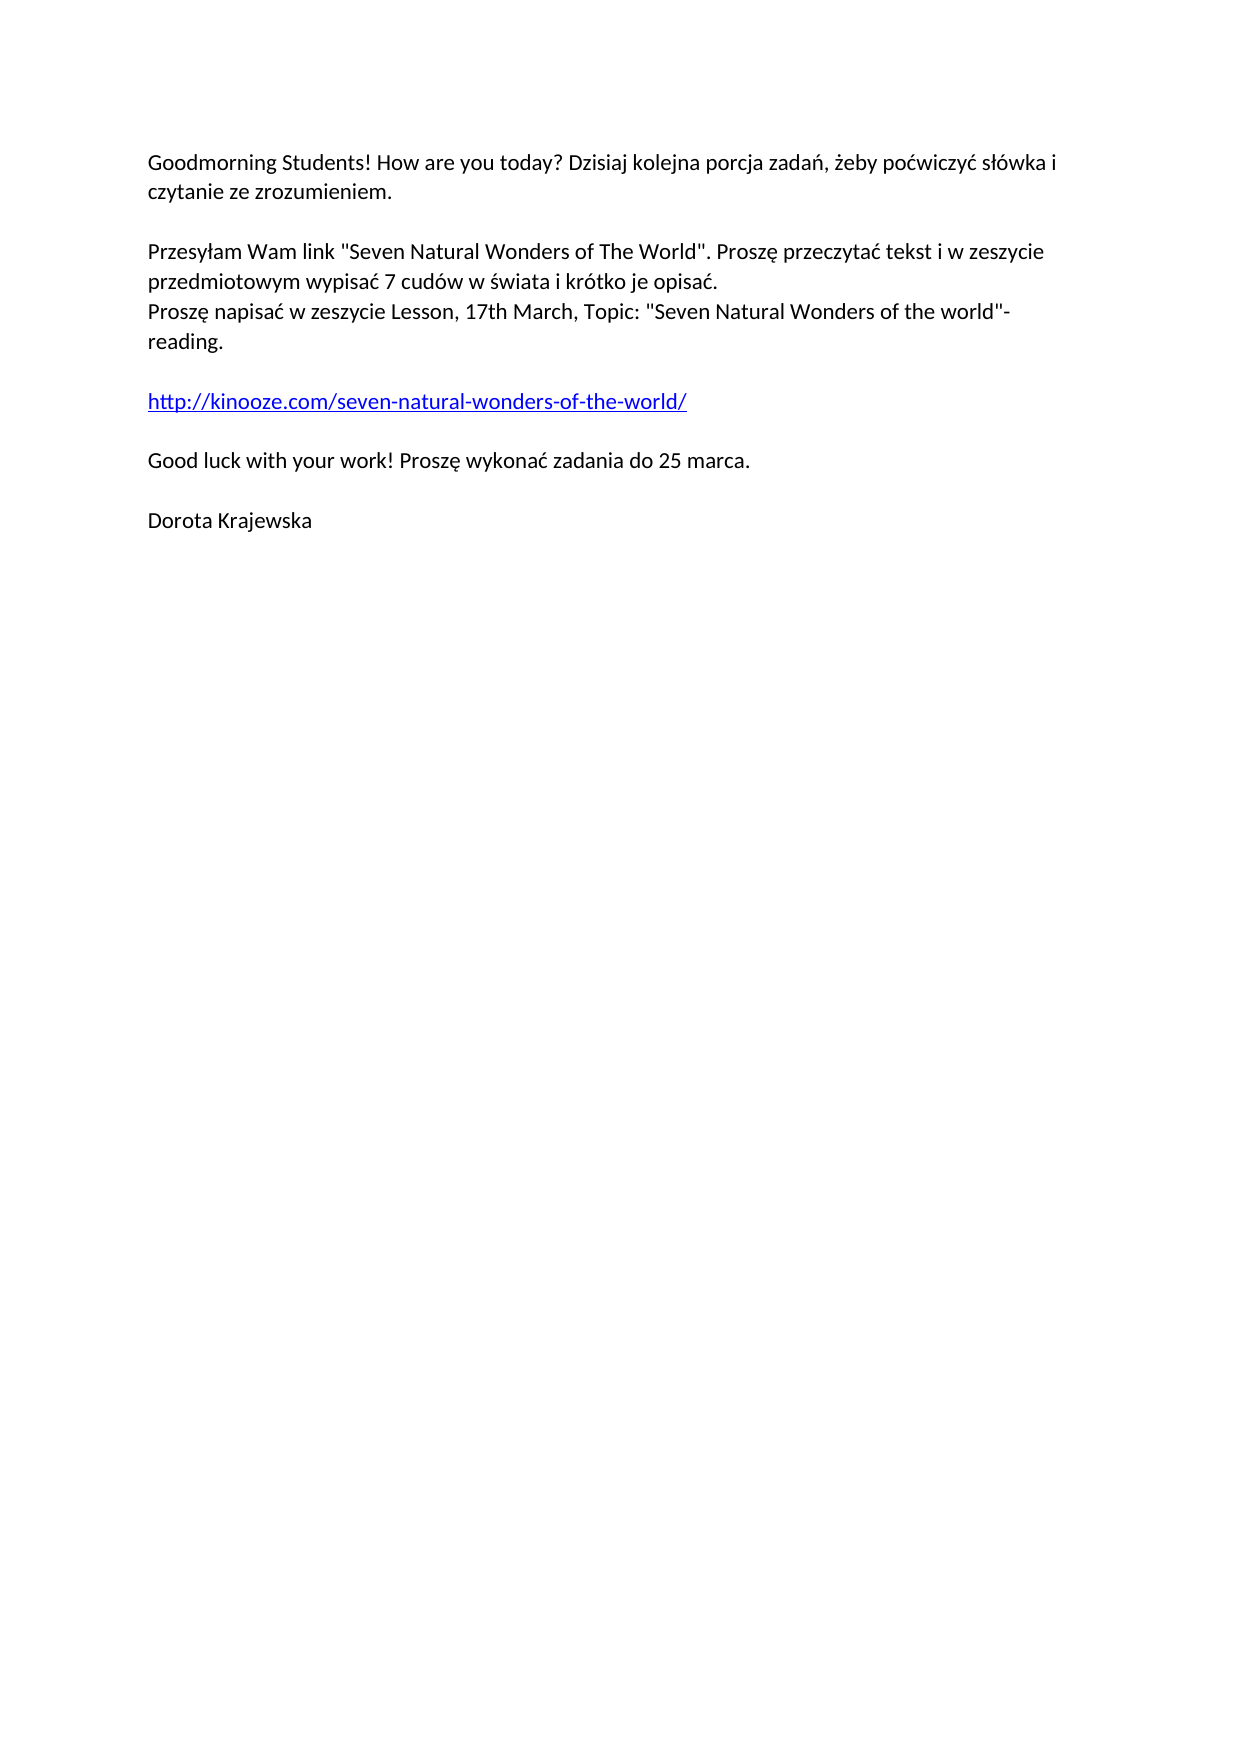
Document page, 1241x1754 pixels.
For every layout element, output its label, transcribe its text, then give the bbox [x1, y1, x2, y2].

text Goodmorning Students! How are you today? Dzisiaj kolejna porcja zadań, żeby poćwiczyć słówka i czytanie ze zrozumieniem. Przesyłam Wam link "Seven Natural Wonders of The World". Proszę przeczytać tekst i w zeszycie przedmiotowym wypisać 7 cudów w świata i krótko je opisać. Proszę napisać w zeszycie Lesson, 17th March, Topic: "Seven Natural Wonders of the world"- reading. http://kinooze.com/seven-natural-wonders-of-the-world/ Good luck with your work! Proszę wykonać zadania do 25 marca. Dorota Krajewska [148, 148, 1093, 534]
